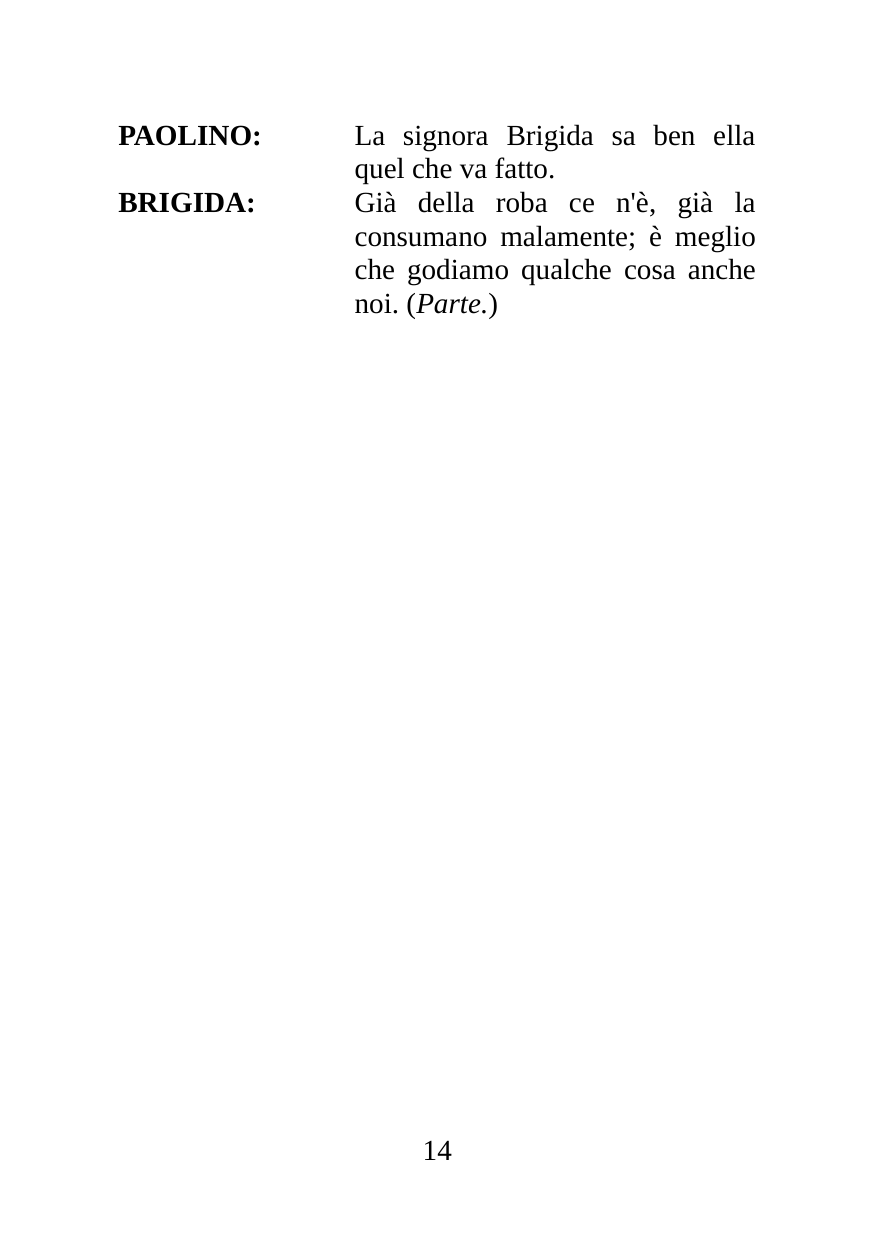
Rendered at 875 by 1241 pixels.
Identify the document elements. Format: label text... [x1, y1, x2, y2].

text PAOLINO: La signora Brigida sa ben ella quel che va fatto. [118, 118, 756, 185]
text BRIGIDA: Già della roba ce n'è, già la consumano malamente; è meglio che godiamo qualche cosa anche noi. (Parte.) [118, 185, 756, 319]
